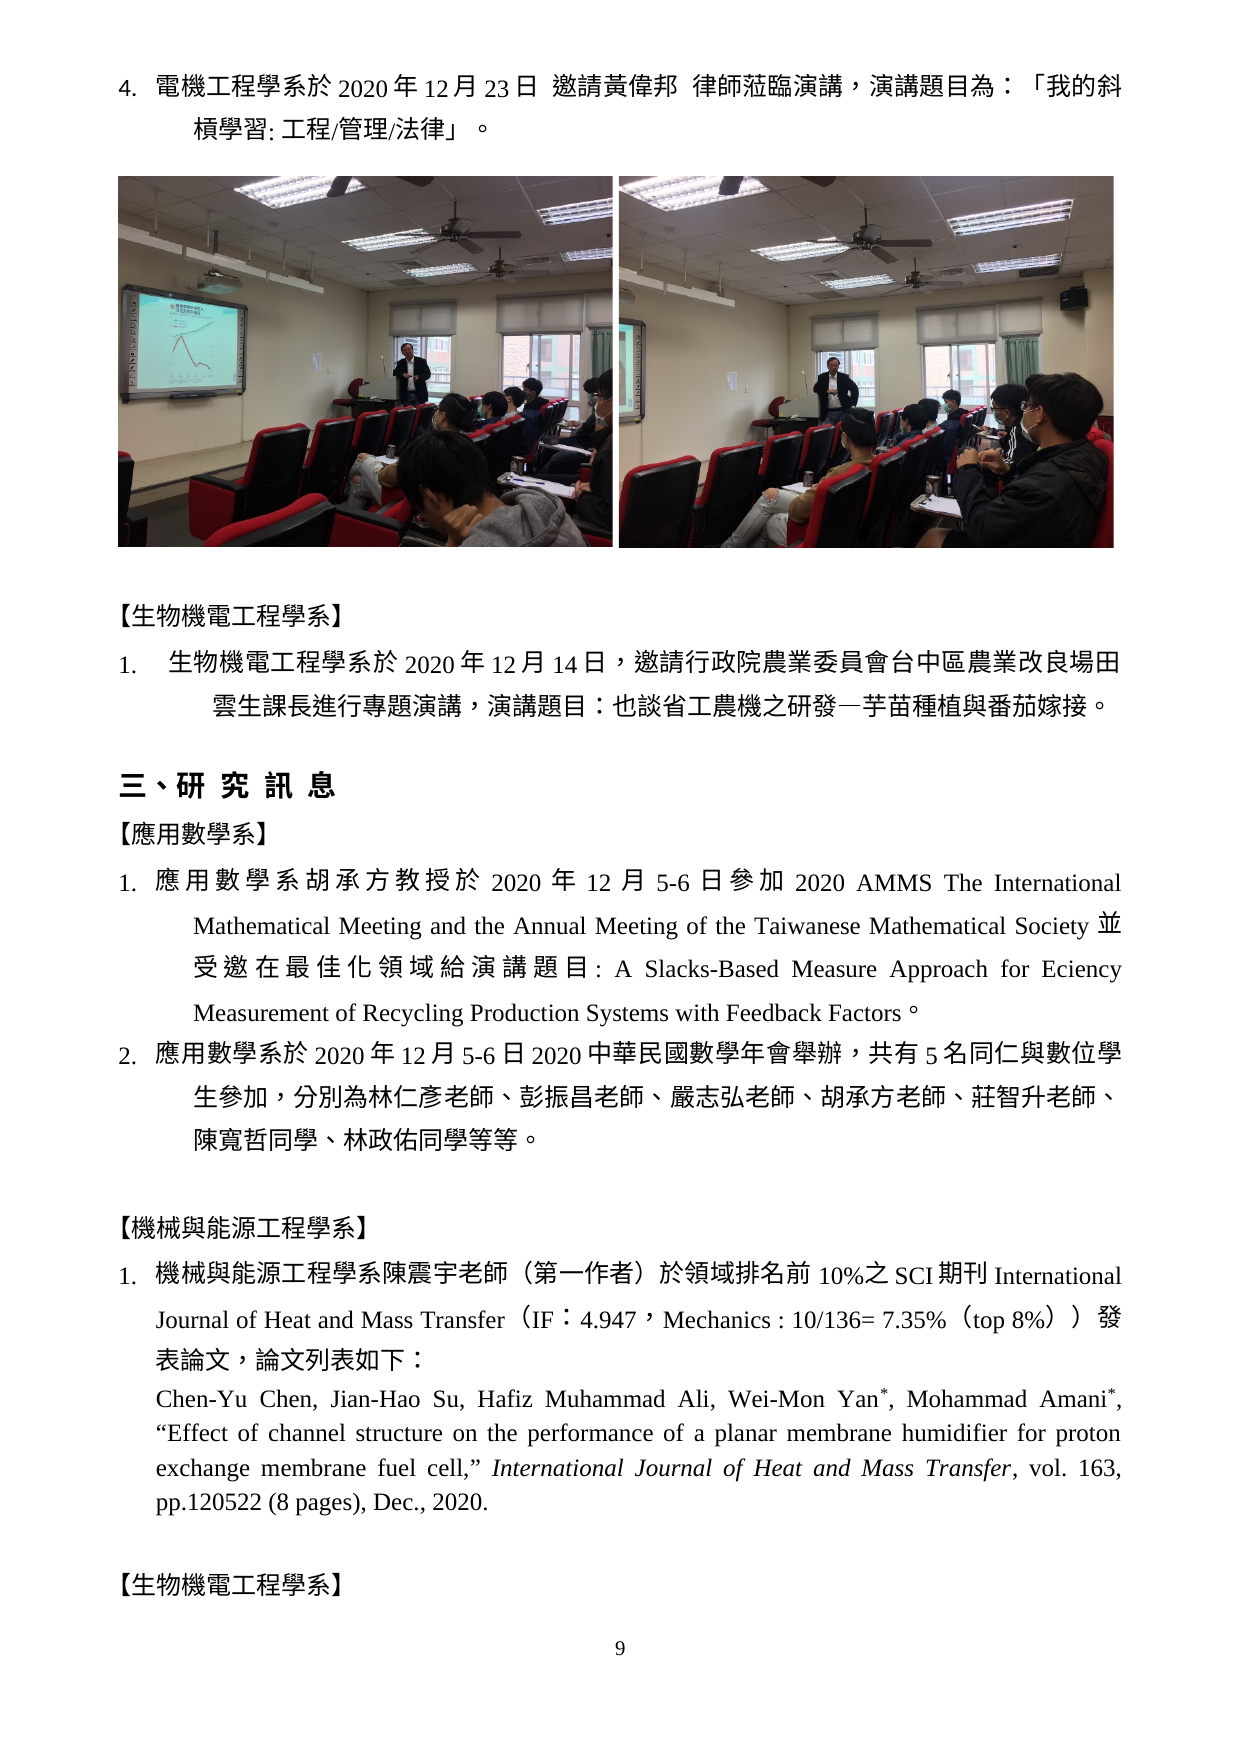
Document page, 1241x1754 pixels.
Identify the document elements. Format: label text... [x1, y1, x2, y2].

list 應用數學系胡承方教授於2020年12月5-6日參加2020 AMMS The International Mathematical Meeting and the Annual Meeting of the Taiwanese Mathematical Society並受邀在最佳化領域給演講題目: A Slacks-Based Measure Approach for Eciency Measurement of Recycling Production Systems with Feedback Factors。 [118, 860, 1122, 1027]
list 應用數學系於2020年12月5-6日2020中華民國數學年會舉辦，共有5名同仁與數位學生參加，分別為林仁彥老師、彭振昌老師、嚴志弘老師、胡承方老師、莊智升老師、陳寬哲同學、林政佑同學等等。 [118, 1034, 1122, 1157]
list 電機工程學系於2020年12月23日 邀請黃偉邦 律師蒞臨演講，演講題目為：「我的斜槓學習: 工程/管理/法律」。 [118, 66, 1122, 146]
text 【生物機電工程學系】 [106, 597, 1122, 633]
text 【生物機電工程學系】 [106, 1566, 1122, 1602]
text 三、研 究 訊 息 [118, 763, 1122, 805]
text Chen-Yu Chen, Jian-Hao Su, Hafiz Muhammad Ali, Wei-Mon Yan*, Mohammad Amani*, “Effect of channel structure on the performance of a planar membrane humidifier for proton exchange membrane fuel cell,” International Journal of Heat and Mass Transfer, vol. 163, pp.120522 (8 pages), Dec., 2020. [156, 1384, 1122, 1516]
list 機械與能源工程學系陳震宇老師（第一作者）於領域排名前10%之SCI期刊International Journal of Heat and Mass Transfer（IF：4.947，Mechanics : 10/136= 7.35%（top 8%））發表論文，論文列表如下： [118, 1254, 1122, 1377]
text 【應用數學系】 [106, 814, 1122, 851]
text 【機械與能源工程學系】 [106, 1208, 1122, 1244]
list 生物機電工程學系於2020年12月14日，邀請行政院農業委員會台中區農業改良場田雲生課長進行專題演講，演講題目：也談省工農機之研發—芋苗種植與番茄嫁接。 [118, 642, 1122, 722]
